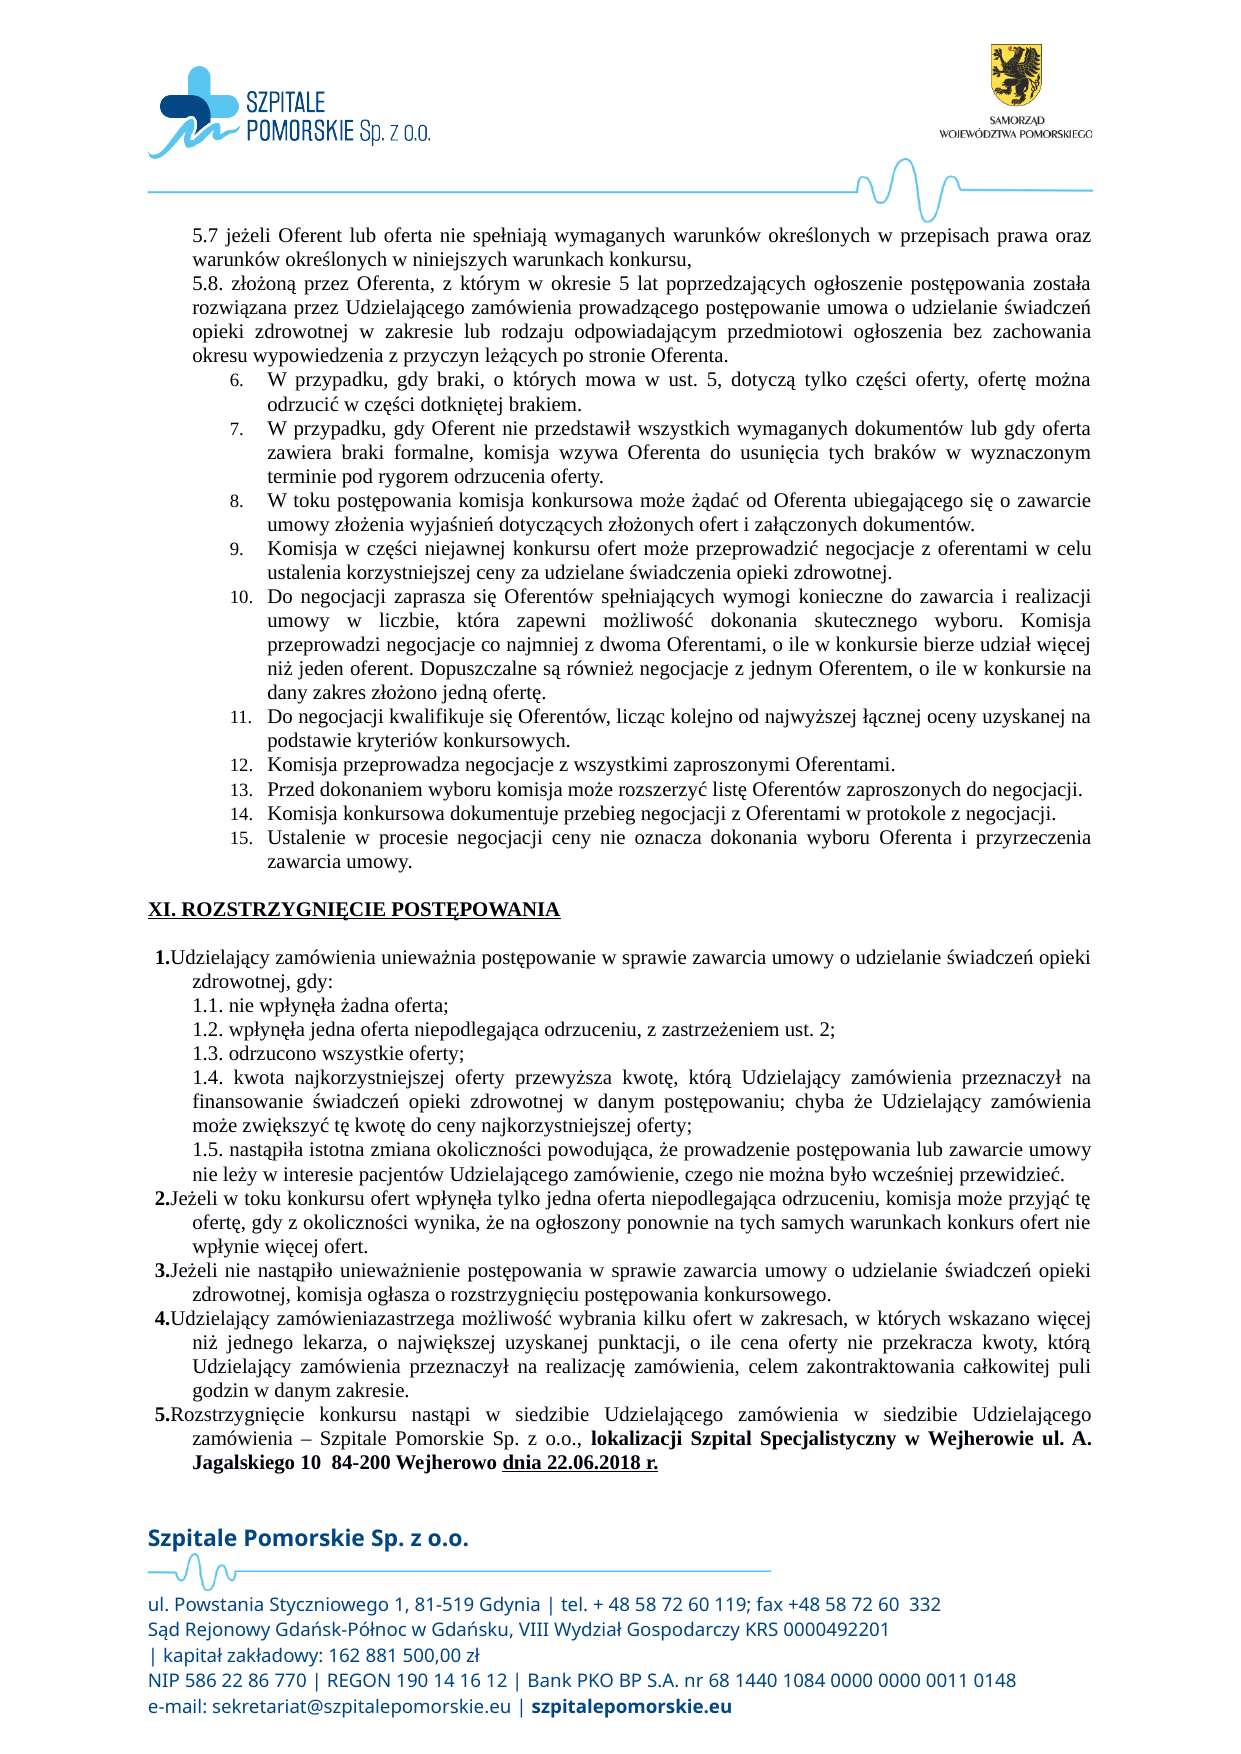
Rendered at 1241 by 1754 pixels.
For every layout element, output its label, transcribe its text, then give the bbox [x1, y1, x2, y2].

list Komisja konkursowa dokumentuje przebieg negocjacji z Oferentami w protokole z negocjacji. [229, 801, 1092, 824]
list W przypadku, gdy braki, o których mowa w ust. 5, dotyczą tylko części oferty, ofertę można odrzucić w części dotkniętej brakiem. [229, 367, 1092, 416]
list Udzielający zamówieniazastrzega możliwość wybrania kilku ofert w zakresach, w których wskazano więcej niż jednego lekarza, o największej uzyskanej punktacji, o ile cena oferty nie przekracza kwoty, którą Udzielający zamówienia przeznaczył na realizację zamówienia, celem zakontraktowania całkowitej puli godzin w danym zakresie. [154, 1306, 1092, 1402]
list Udzielający zamówienia unieważnia postępowanie w sprawie zawarcia umowy o udzielanie świadczeń opieki zdrowotnej, gdy: [154, 945, 1092, 993]
list W przypadku, gdy Oferent nie przedstawił wszystkich wymaganych dokumentów lub gdy oferta zawiera braki formalne, komisja wzywa Oferenta do usunięcia tych braków w wyznaczonym terminie pod rygorem odrzucenia oferty. [229, 416, 1092, 488]
text 1.4. kwota najkorzystniejszej oferty przewyższa kwotę, którą Udzielający zamówienia przeznaczył na finansowanie świadczeń opieki zdrowotnej w danym postępowaniu; chyba że Udzielający zamówienia może zwiększyć tę kwotę do ceny najkorzystniejszej oferty; [192, 1065, 1092, 1137]
list Jeżeli w toku konkursu ofert wpłynęła tylko jedna oferta niepodlegająca odrzuceniu, komisja może przyjąć tę ofertę, gdy z okoliczności wynika, że na ogłoszony ponownie na tych samych warunkach konkurs ofert nie wpłynie więcej ofert. [154, 1186, 1092, 1258]
list Ustalenie w procesie negocjacji ceny nie oznacza dokonania wyboru Oferenta i przyrzeczenia zawarcia umowy. [229, 824, 1092, 873]
list Jeżeli nie nastąpiło unieważnienie postępowania w sprawie zawarcia umowy o udzielanie świadczeń opieki zdrowotnej, komisja ogłasza o rozstrzygnięciu postępowania konkursowego. [154, 1258, 1092, 1306]
list W toku postępowania komisja konkursowa może żądać od Oferenta ubiegającego się o zawarcie umowy złożenia wyjaśnień dotyczących złożonych ofert i załączonych dokumentów. [229, 488, 1092, 536]
text 1.3. odrzucono wszystkie oferty; [192, 1041, 1092, 1065]
list Do negocjacji zaprasza się Oferentów spełniających wymogi konieczne do zawarcia i realizacji umowy w liczbie, która zapewni możliwość dokonania skutecznego wyboru. Komisja przeprowadzi negocjacje co najmniej z dwoma Oferentami, o ile w konkursie bierze udział więcej niż jeden oferent. Dopuszczalne są również negocjacje z jednym Oferentem, o ile w konkursie na dany zakres złożono jedną ofertę. [229, 584, 1092, 704]
text 1.2. wpłynęła jedna oferta niepodlegająca odrzuceniu, z zastrzeżeniem ust. 2; [192, 1017, 1092, 1041]
list Komisja w części niejawnej konkursu ofert może przeprowadzić negocjacje z oferentami w celu ustalenia korzystniejszej ceny za udzielane świadczenia opieki zdrowotnej. [229, 536, 1092, 584]
text 5.8. złożoną przez Oferenta, z którym w okresie 5 lat poprzedzających ogłoszenie postępowania została rozwiązana przez Udzielającego zamówienia prowadzącego postępowanie umowa o udzielanie świadczeń opieki zdrowotnej w zakresie lub rodzaju odpowiadającym przedmiotowi ogłoszenia bez zachowania okresu wypowiedzenia z przyczyn leżących po stronie Oferenta. [192, 271, 1092, 367]
list Komisja przeprowadza negocjacje z wszystkimi zaproszonymi Oferentami. [229, 752, 1092, 776]
text 1.5. nastąpiła istotna zmiana okoliczności powodująca, że prowadzenie postępowania lub zawarcie umowy nie leży w interesie pacjentów Udzielającego zamówienie, czego nie można było wcześniej przewidzieć. [192, 1137, 1092, 1186]
text 5.7 jeżeli Oferent lub oferta nie spełniają wymaganych warunków określonych w przepisach prawa oraz warunków określonych w niniejszych warunkach konkursu, [192, 223, 1092, 271]
text XI. ROZSTRZYGNIĘCIE POSTĘPOWANIA [148, 897, 1092, 921]
text 1.1. nie wpłynęła żadna oferta; [192, 993, 1092, 1017]
list Rozstrzygnięcie konkursu nastąpi w siedzibie Udzielającego zamówienia w siedzibie Udzielającego zamówienia – Szpitale Pomorskie Sp. z o.o., lokalizacji Szpital Specjalistyczny w Wejherowie ul. A. Jagalskiego 10 84-200 Wejherowo dnia 22.06.2018 r. [154, 1402, 1092, 1474]
list Do negocjacji kwalifikuje się Oferentów, licząc kolejno od najwyższej łącznej oceny uzyskanej na podstawie kryteriów konkursowych. [229, 704, 1092, 752]
list Przed dokonaniem wyboru komisja może rozszerzyć listę Oferentów zaproszonych do negocjacji. [229, 776, 1092, 801]
